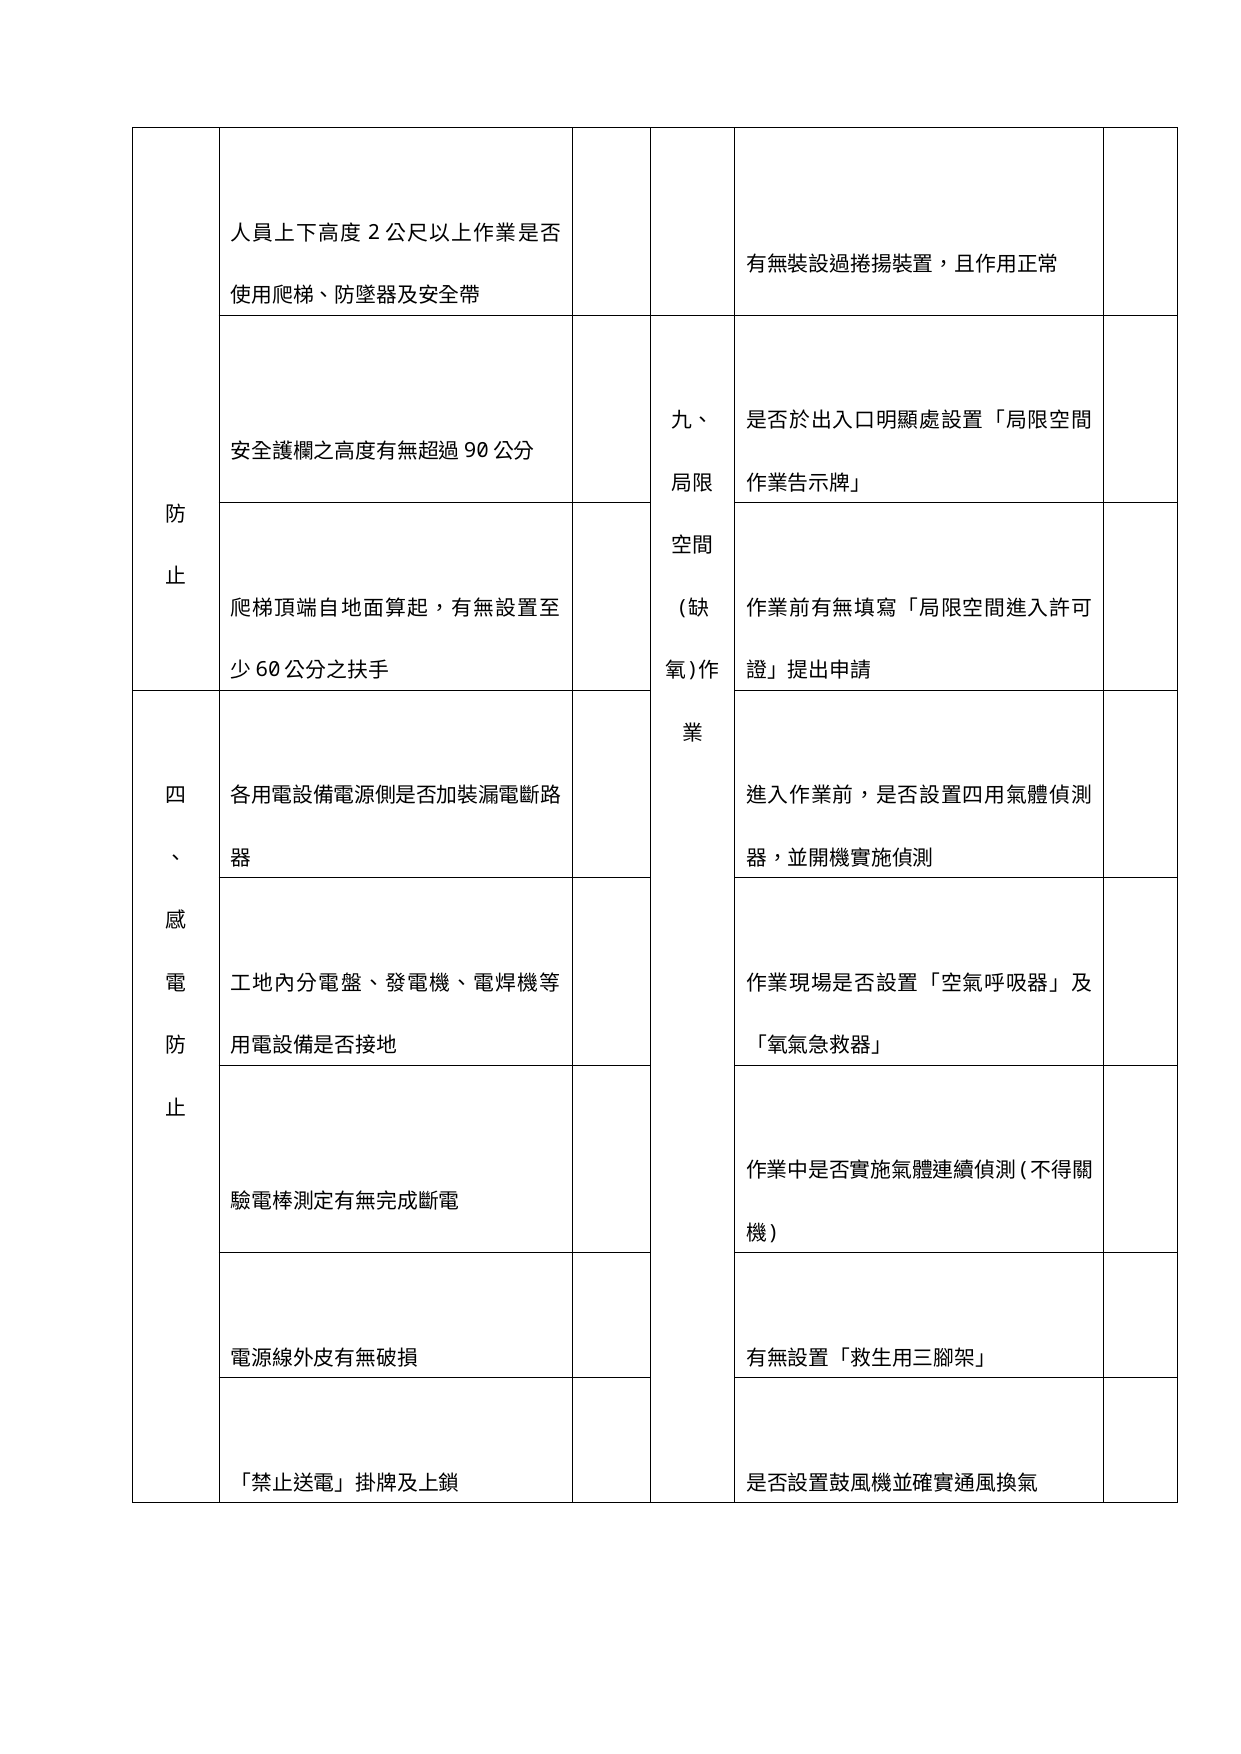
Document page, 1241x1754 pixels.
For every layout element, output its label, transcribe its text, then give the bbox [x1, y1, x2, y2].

table_cell 作業現場是否設置「空氣呼吸器」及「氧氣急救器」 [735, 878, 1103, 1064]
table_cell [573, 691, 650, 877]
table_cell 有無設置「救生用三腳架」 [735, 1253, 1103, 1377]
table_cell 九、局限空間(缺氧)作業 [651, 316, 734, 1502]
table_cell 驗電棒測定有無完成斷電 [220, 1066, 572, 1252]
table_cell 人員上下高度2公尺以上作業是否使用爬梯、防墜器及安全帶 [220, 128, 572, 314]
table_cell 爬梯頂端自地面算起，有無設置至少60公分之扶手 [220, 503, 572, 689]
table_cell 是否於出入口明顯處設置「局限空間作業告示牌」 [735, 316, 1103, 502]
table_cell [573, 1066, 650, 1252]
table_cell 作業前有無填寫「局限空間進入許可證」提出申請 [735, 503, 1103, 689]
table_cell 安全護欄之高度有無超過90公分 [220, 316, 572, 502]
table_cell [1104, 1253, 1177, 1377]
table_cell 四、感電防止 [133, 691, 219, 1502]
table_cell [573, 503, 650, 689]
table_cell [573, 1378, 650, 1502]
table_cell [1104, 1066, 1177, 1252]
table_cell 「禁止送電」掛牌及上鎖 [220, 1378, 572, 1502]
table_cell 電源線外皮有無破損 [220, 1253, 572, 1377]
table_cell [1104, 1378, 1177, 1502]
table_cell [573, 1253, 650, 1377]
table_cell [573, 316, 650, 502]
table_cell 各用電設備電源側是否加裝漏電斷路器 [220, 691, 572, 877]
table_cell [1104, 691, 1177, 877]
table_cell [1104, 503, 1177, 689]
table_cell [573, 878, 650, 1064]
table_cell 是否設置鼓風機並確實通風換氣 [735, 1378, 1103, 1502]
table_cell 進入作業前，是否設置四用氣體偵測器，並開機實施偵測 [735, 691, 1103, 877]
table_cell [573, 128, 650, 314]
table_cell [1104, 316, 1177, 502]
table_cell 作業中是否實施氣體連續偵測(不得關機) [735, 1066, 1103, 1252]
table_cell 防止 [133, 128, 219, 689]
table_cell [651, 128, 734, 314]
table_cell 工地內分電盤、發電機、電焊機等用電設備是否接地 [220, 878, 572, 1064]
table_cell 有無裝設過捲揚裝置，且作用正常 [735, 128, 1103, 314]
table_cell [1104, 128, 1177, 314]
table_cell [1104, 878, 1177, 1064]
